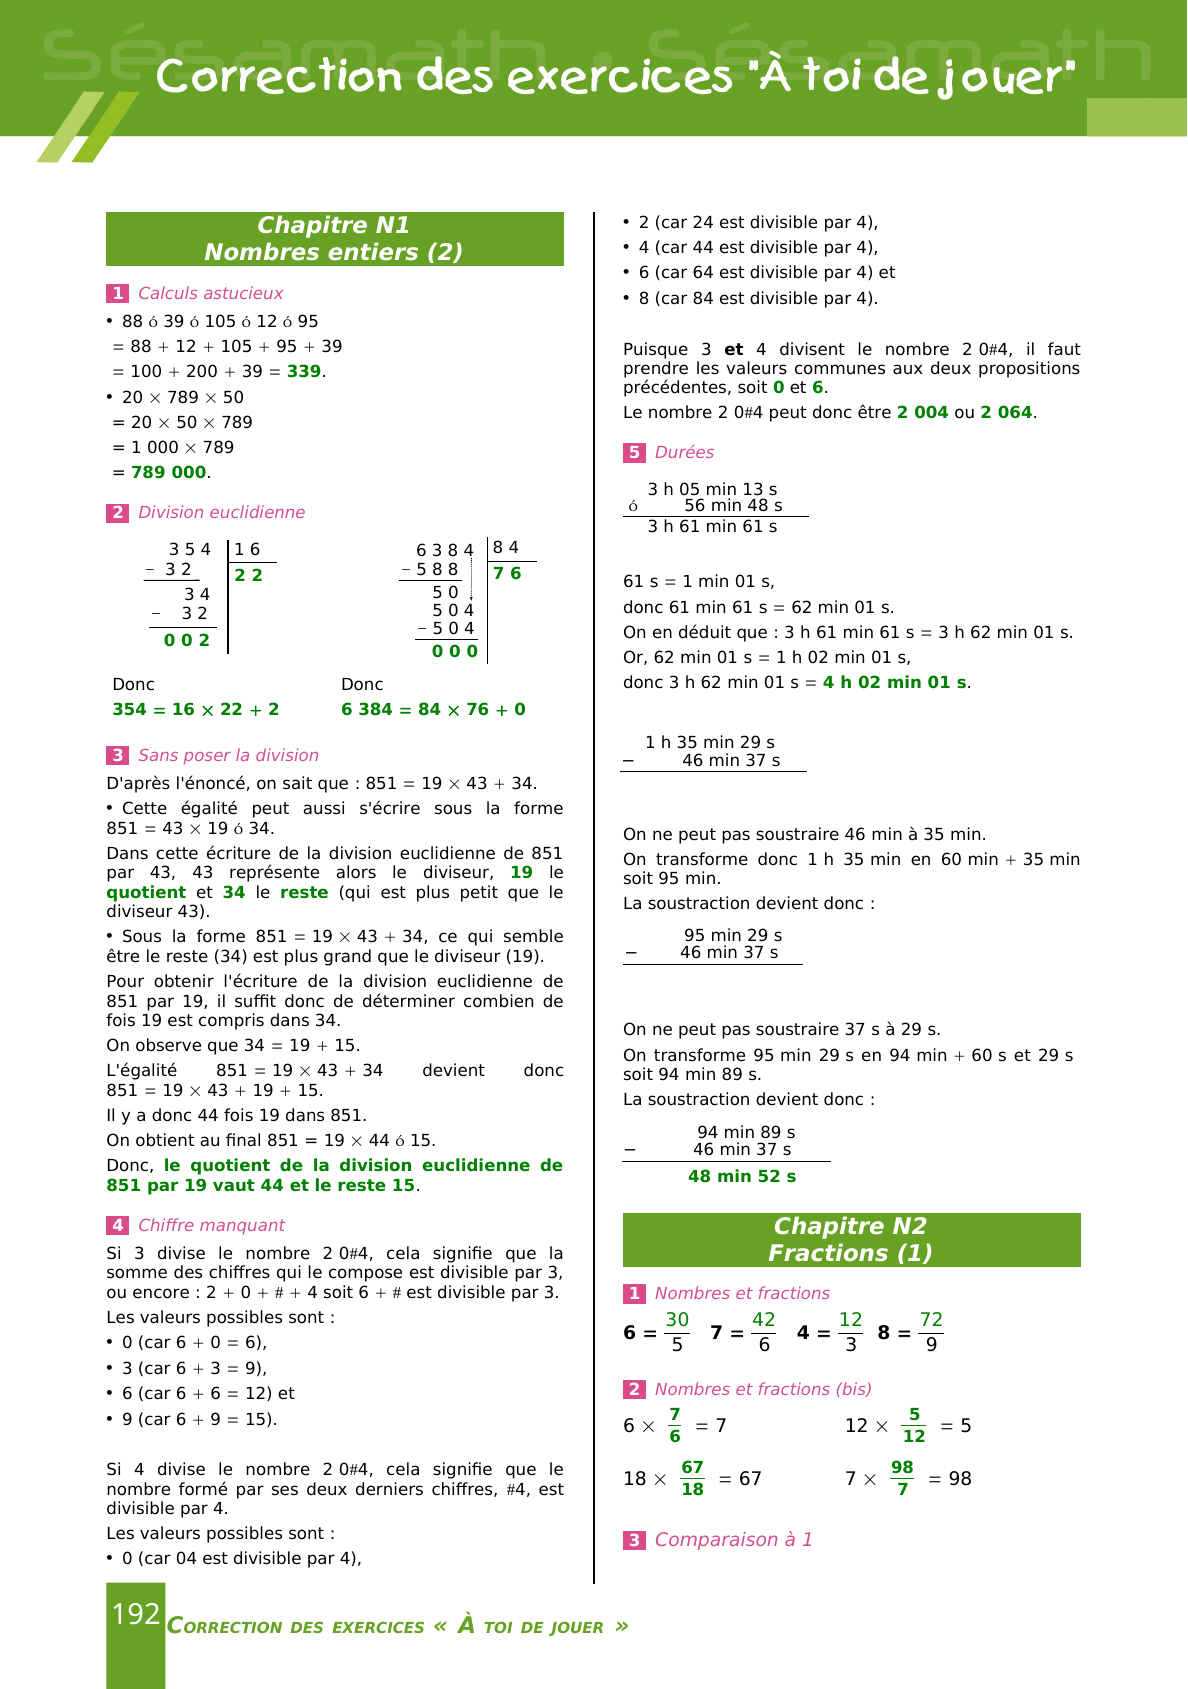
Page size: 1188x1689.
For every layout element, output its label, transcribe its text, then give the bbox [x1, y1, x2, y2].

text On transforme donc 1 h 35 min en 60 min  35 min soit 95 min. [623, 850, 1081, 888]
list 8 (car 84 est divisible par 4). [623, 289, 1081, 308]
text On transforme 95 min 29 s en 94 min  60 s et 29 s soit 94 min 89 s. [623, 1046, 1081, 1084]
list 9 (car 6  9 = 15). [106, 1409, 564, 1429]
list = 789 000. [106, 463, 564, 483]
list 3 (car 6  3 = 9), [106, 1358, 564, 1378]
list Donc, le quotient de la division euclidienne de 851 par 19 vaut 44 et le reste 15. [106, 1156, 564, 1195]
text Nombres entiers (2) [106, 239, 564, 266]
list D'après l'énoncé, on sait que : 851 = 19 × 43  34. [106, 774, 564, 793]
text Les valeurs possibles sont : [106, 1524, 564, 1543]
list 0 (car 6  0 = 6), [106, 1333, 564, 1353]
list On observe que 34 = 19  15. [106, 1036, 564, 1056]
list Cette égalité peut aussi s'écrire sous la forme 851 = 43 × 19  34. [106, 799, 564, 838]
list On obtient au final 851 = 19 × 44  15. [106, 1131, 564, 1151]
list 6 × = 7 12 × = 5 [623, 1405, 1081, 1446]
list Calculs astucieux [106, 283, 564, 303]
list Nombres et fractions (bis) [646, 1380, 1081, 1399]
text Chapitre N2 [623, 1213, 1081, 1240]
list 18 × = 67 7 × = 98 [623, 1458, 1081, 1499]
list 20 × 789 × 50 [106, 388, 564, 407]
list Sans poser la division [129, 746, 564, 765]
list Pour obtenir l'écriture de la division euclidienne de 851 par 19, il suffit donc de déterminer combien de fois 19 est compris dans 34. [106, 972, 564, 1030]
list Chiffre manquant [129, 1216, 564, 1235]
list = 1 000 × 789 [106, 438, 564, 458]
list Or, 62 min 01 s = 1 h 02 min 01 s, [623, 648, 1081, 667]
list Nombres et fractions [646, 1284, 1081, 1304]
list L'égalité 851 = 19 × 43  34 devient donc 851 = 19 × 43  19  15. [106, 1061, 564, 1100]
text La soustraction devient donc : [623, 1090, 1081, 1109]
picture [0, 0, 1187, 163]
text On ne peut pas soustraire 37 s à 29 s. [623, 1020, 1081, 1040]
text Fractions (1) [623, 1240, 1081, 1267]
list 0 (car 04 est divisible par 4), [106, 1549, 564, 1569]
list donc 61 min 61 s = 62 min 01 s. [623, 598, 1081, 617]
list Durées [646, 443, 1081, 463]
list Dans cette écriture de la division euclidienne de 851 par 43, 43 représente alors le diviseur, 19 le quotient et 34 le reste (qui est plus petit que le diviseur 43). [106, 844, 564, 922]
table_header [106, 529, 335, 666]
text Si 4 divise le nombre 2 0#4, cela signifie que le nombre formé par ses deux derniers chiffres, #4, est divisible par 4. [106, 1460, 564, 1518]
table_cell Donc 6 384 = 84 × 76  0 [335, 666, 564, 728]
list donc 3 h 62 min 01 s = 4 h 02 min 01 s. [623, 673, 1081, 693]
list 2 (car 24 est divisible par 4), [623, 212, 1081, 232]
list Division euclidienne [106, 503, 564, 523]
table_header [335, 529, 564, 666]
list = 20 × 50 × 789 [106, 413, 564, 432]
list 6 = 7 = 4 = 8 = [623, 1309, 1081, 1356]
list 4 (car 44 est divisible par 4), [623, 238, 1081, 257]
list Les valeurs possibles sont : [106, 1308, 564, 1327]
list Sous la forme 851 = 19 × 43  34, ce qui semble être le reste (34) est plus grand que le diviseur (19). [106, 927, 564, 966]
text Chapitre N1 [106, 212, 564, 239]
table_cell Donc 354 = 16 × 22  2 [106, 666, 335, 728]
text Puisque 3 et 4 divisent le nombre 2 0#4, il faut prendre les valeurs communes aux deux propositions précédentes, soit 0 et 6. [623, 339, 1081, 397]
list On en déduit que : 3 h 61 min 61 s = 3 h 62 min 01 s. [623, 623, 1081, 642]
list 61 s = 1 min 01 s, [623, 572, 1081, 592]
list 6 (car 64 est divisible par 4) et [623, 263, 1081, 283]
text Le nombre 2 0#4 peut donc être 2 004 ou 2 064. [623, 403, 1081, 423]
text On ne peut pas soustraire 46 min à 35 min. [623, 824, 1081, 844]
list Si 3 divise le nombre 2 0#4, cela signifie que la somme des chiffres qui le compose est divisible par 3, ou encore : 2  0  #  4 soit 6  # est divisible par 3. [106, 1244, 564, 1302]
list = 100  200  39 = 339. [106, 362, 564, 382]
text La soustraction devient donc : [623, 894, 1081, 914]
list Comparaison à 1 [623, 1529, 1081, 1551]
list 88  39  105  12  95 [106, 312, 564, 331]
list = 88  12  105  95  39 [106, 337, 564, 357]
list 6 (car 6  6 = 12) et [106, 1384, 564, 1403]
list Il y a donc 44 fois 19 dans 851. [106, 1106, 564, 1125]
